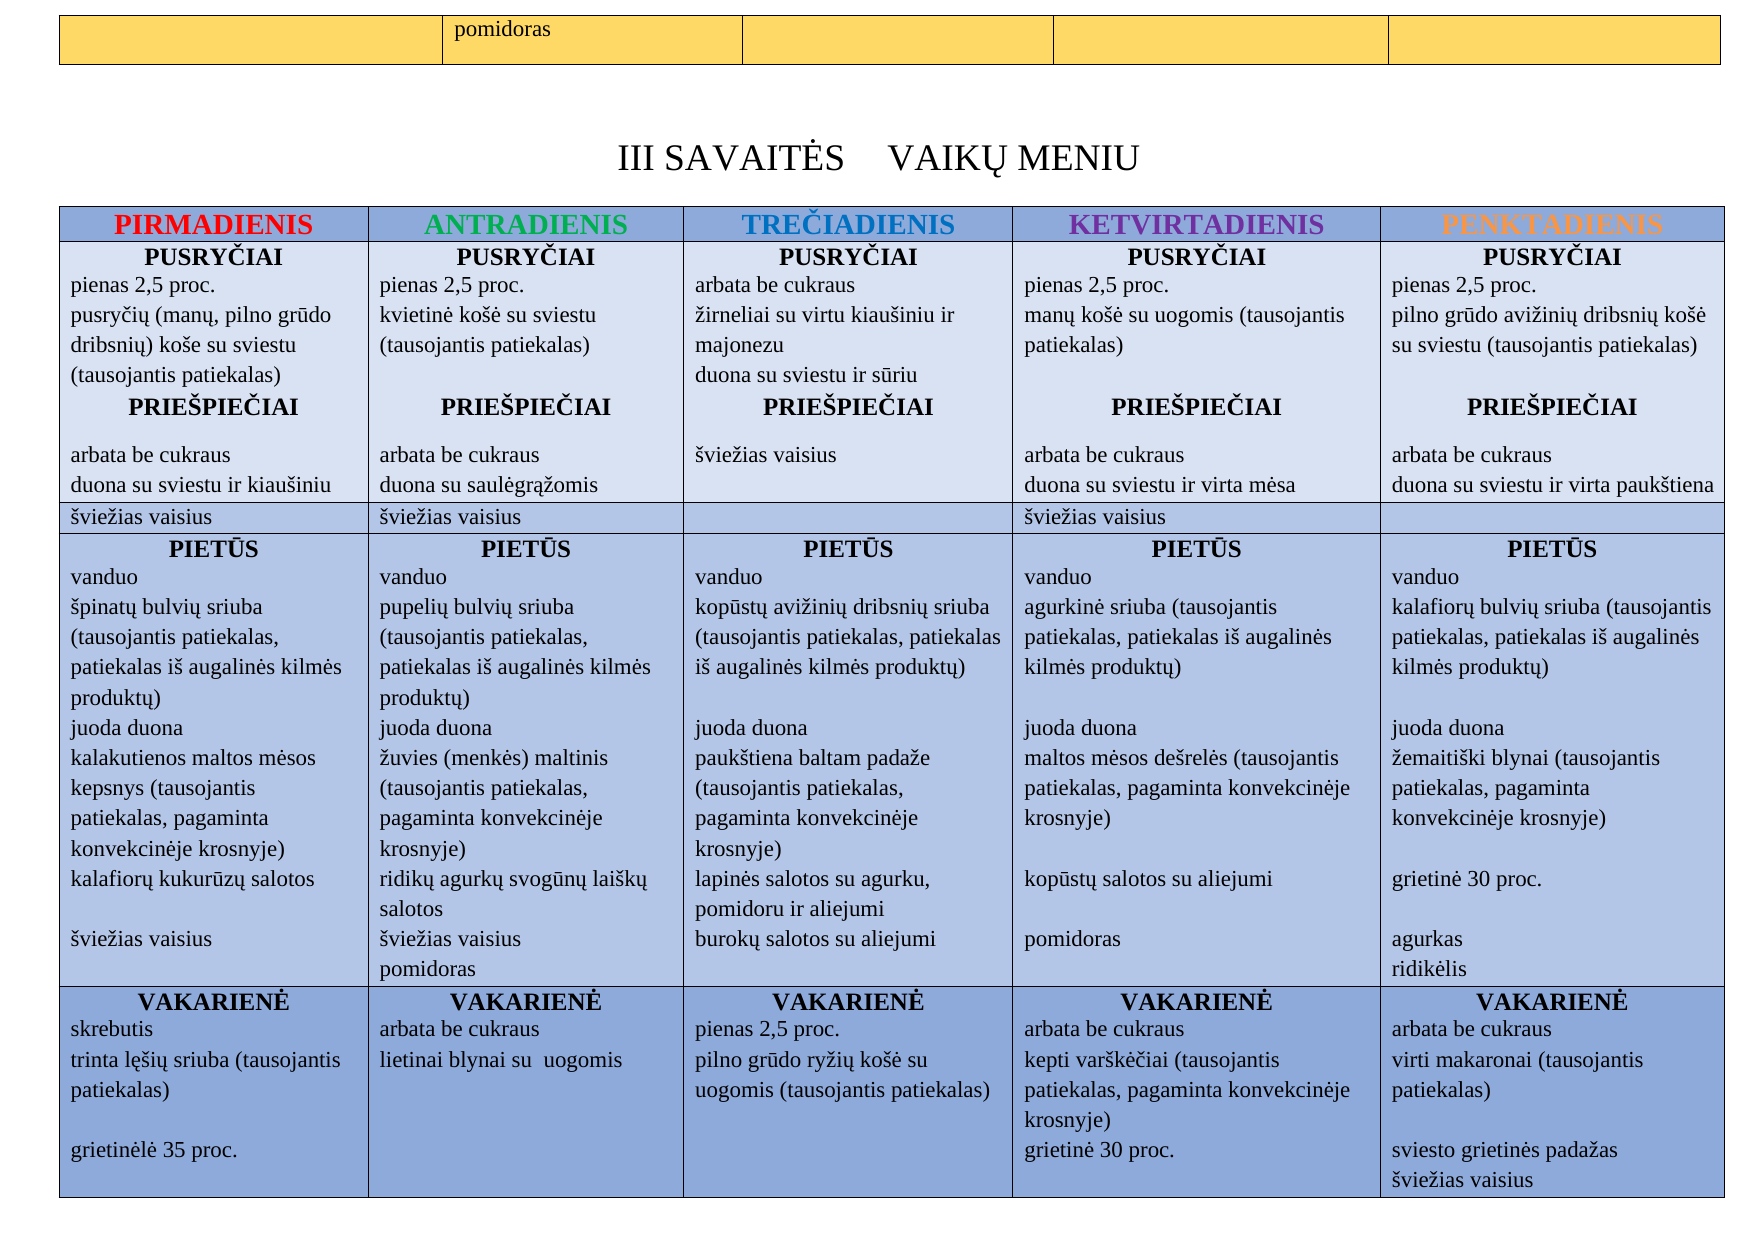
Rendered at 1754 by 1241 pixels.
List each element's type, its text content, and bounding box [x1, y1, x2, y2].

table_cell šviežias vaisius [369, 925, 683, 955]
table_cell VAKARIENĖ [684, 987, 1012, 1015]
table_cell arbata be cukraus [684, 271, 1012, 301]
table_cell kalakutienos maltos mėsos kepsnys (tausojantis patiekalas, pagaminta konvekcinėje krosnyje) [60, 744, 368, 865]
table_cell pupelių bulvių sriuba (tausojantis patiekalas, patiekalas iš augalinės kilmės produktų) [369, 593, 683, 714]
table_cell VAKARIENĖ [1381, 987, 1724, 1015]
table_header KETVIRTADIENIS [1013, 207, 1380, 241]
table_cell PRIEŠPIEČIAI [369, 392, 683, 441]
table_cell [1013, 955, 1380, 986]
table_cell žirneliai su virtu kiaušiniu ir majonezu duona su sviestu ir sūriu [684, 301, 1012, 392]
table_cell duona su sviestu ir kiaušiniu [60, 471, 368, 502]
table_cell PUSRYČIAI [369, 242, 683, 271]
table_cell pienas 2,5 proc. [369, 271, 683, 301]
table_cell kvietinė košė su sviestu (tausojantis patiekalas) [369, 301, 683, 392]
table_cell vanduo [369, 563, 683, 593]
table_cell PIETŪS [60, 534, 368, 563]
table_cell PRIEŠPIEČIAI [1381, 392, 1724, 441]
table_cell grietinėlė 35 proc. [60, 1136, 368, 1166]
table_cell arbata be cukraus [60, 441, 368, 471]
table_cell juoda duona [1381, 714, 1724, 744]
table_cell PRIEŠPIEČIAI [684, 392, 1012, 441]
table_cell arbata be cukraus [1013, 1015, 1380, 1046]
table_cell kalafiorų bulvių sriuba (tausojantis patiekalas, patiekalas iš augalinės kilmės produktų) [1381, 593, 1724, 714]
table_cell agurkas [1381, 925, 1724, 955]
table_cell manų košė su uogomis (tausojantis patiekalas) [1013, 301, 1380, 392]
table_cell pomidoras [1013, 925, 1380, 955]
table_cell PRIEŠPIEČIAI [1013, 392, 1380, 441]
table_cell PIETŪS [684, 534, 1012, 563]
table_cell virti makaronai (tausojantis patiekalas) [1381, 1046, 1724, 1136]
table_cell pomidoras [369, 955, 683, 986]
table_cell šviežias vaisius [369, 503, 683, 533]
table_cell PIETŪS [369, 534, 683, 563]
table_cell [684, 1166, 1012, 1197]
table_cell kopūstų salotos su aliejumi [1013, 865, 1380, 925]
table_cell trinta lęšių sriuba (tausojantis patiekalas) [60, 1046, 368, 1136]
table_cell pilno grūdo avižinių dribsnių košė su sviestu (tausojantis patiekalas) [1381, 301, 1724, 392]
table_cell PUSRYČIAI [1013, 242, 1380, 271]
table_cell pienas 2,5 proc. [1381, 271, 1724, 301]
table_cell [369, 1166, 683, 1197]
table_cell lietinai blynai su uogomis [369, 1046, 683, 1136]
table_cell šviežias vaisius [60, 503, 368, 533]
table_cell lapinės salotos su agurku, pomidoru ir aliejumi [684, 865, 1012, 925]
table_cell pomidoras [443, 16, 742, 64]
table_cell pienas 2,5 proc. [684, 1015, 1012, 1046]
table_cell šviežias vaisius [1013, 503, 1380, 533]
table_cell [60, 1166, 368, 1197]
table_cell špinatų bulvių sriuba (tausojantis patiekalas, patiekalas iš augalinės kilmės produktų) [60, 593, 368, 714]
table_cell VAKARIENĖ [1013, 987, 1380, 1015]
table_cell agurkinė sriuba (tausojantis patiekalas, patiekalas iš augalinės kilmės produktų) [1013, 593, 1380, 714]
table_cell [1054, 16, 1388, 64]
table_header TREČIADIENIS [684, 207, 1012, 241]
table_cell juoda duona [684, 714, 1012, 744]
table_cell pilno grūdo ryžių košė su uogomis (tausojantis patiekalas) [684, 1046, 1012, 1136]
table_cell vanduo [60, 563, 368, 593]
table_cell pusryčių (manų, pilno grūdo dribsnių) koše su sviestu (tausojantis patiekalas) [60, 301, 368, 392]
table_cell grietinė 30 proc. [1381, 865, 1724, 925]
table_cell pienas 2,5 proc. [1013, 271, 1380, 301]
table_cell žuvies (menkės) maltinis (tausojantis patiekalas, pagaminta konvekcinėje krosnyje) [369, 744, 683, 865]
table_cell vanduo [1381, 563, 1724, 593]
table_cell duona su saulėgrąžomis [369, 471, 683, 502]
table_cell juoda duona [1013, 714, 1380, 744]
table_cell PIETŪS [1381, 534, 1724, 563]
table_cell pienas 2,5 proc. [60, 271, 368, 301]
table_cell vanduo [1013, 563, 1380, 593]
table_cell [1381, 503, 1724, 533]
table_cell kopūstų avižinių dribsnių sriuba (tausojantis patiekalas, patiekalas iš augalinės kilmės produktų) [684, 593, 1012, 714]
table_cell arbata be cukraus [1381, 1015, 1724, 1046]
table_cell [60, 955, 368, 986]
table_cell PUSRYČIAI [60, 242, 368, 271]
table_cell VAKARIENĖ [60, 987, 368, 1015]
table_cell PRIEŠPIEČIAI [60, 392, 368, 441]
table_cell [1013, 1166, 1380, 1197]
table_cell grietinė 30 proc. [1013, 1136, 1380, 1166]
table_cell [684, 1136, 1012, 1166]
table_header PENKTADIENIS [1381, 207, 1724, 241]
table_cell ridikų agurkų svogūnų laiškų salotos [369, 865, 683, 925]
table_cell [684, 503, 1012, 533]
table_header PIRMADIENIS [60, 207, 368, 241]
table_header ANTRADIENIS [369, 207, 683, 241]
text III SAVAITĖS VAIKŲ MENIU [59, 136, 1698, 179]
table_cell žemaitiški blynai (tausojantis patiekalas, pagaminta konvekcinėje krosnyje) [1381, 744, 1724, 865]
table_cell kepti varškėčiai (tausojantis patiekalas, pagaminta konvekcinėje krosnyje) [1013, 1046, 1380, 1136]
table_cell [743, 16, 1053, 64]
table_cell duona su sviestu ir virta paukštiena [1381, 471, 1724, 502]
table_cell [1389, 16, 1720, 64]
table_cell paukštiena baltam padaže (tausojantis patiekalas, pagaminta konvekcinėje krosnyje) [684, 744, 1012, 865]
table_cell PIETŪS [1013, 534, 1380, 563]
table_cell ridikėlis [1381, 955, 1724, 986]
table_cell šviežias vaisius [1381, 1166, 1724, 1197]
table_cell [369, 1136, 683, 1166]
table_cell vanduo [684, 563, 1012, 593]
table_cell arbata be cukraus [369, 441, 683, 471]
table_cell sviesto grietinės padažas [1381, 1136, 1724, 1166]
table_cell duona su sviestu ir virta mėsa [1013, 471, 1380, 502]
table_cell juoda duona [369, 714, 683, 744]
table_cell arbata be cukraus [1381, 441, 1724, 471]
table_cell PUSRYČIAI [1381, 242, 1724, 271]
table_cell PUSRYČIAI [684, 242, 1012, 271]
table_cell [60, 16, 442, 64]
table_cell VAKARIENĖ [369, 987, 683, 1015]
table_cell [684, 955, 1012, 986]
table_cell šviežias vaisius [684, 441, 1012, 471]
table_cell burokų salotos su aliejumi [684, 925, 1012, 955]
table_cell maltos mėsos dešrelės (tausojantis patiekalas, pagaminta konvekcinėje krosnyje) [1013, 744, 1380, 865]
table_cell arbata be cukraus [1013, 441, 1380, 471]
table_cell juoda duona [60, 714, 368, 744]
table_cell [684, 471, 1012, 502]
table_cell arbata be cukraus [369, 1015, 683, 1046]
table_cell šviežias vaisius [60, 925, 368, 955]
table_cell kalafiorų kukurūzų salotos [60, 865, 368, 925]
table_cell skrebutis [60, 1015, 368, 1046]
